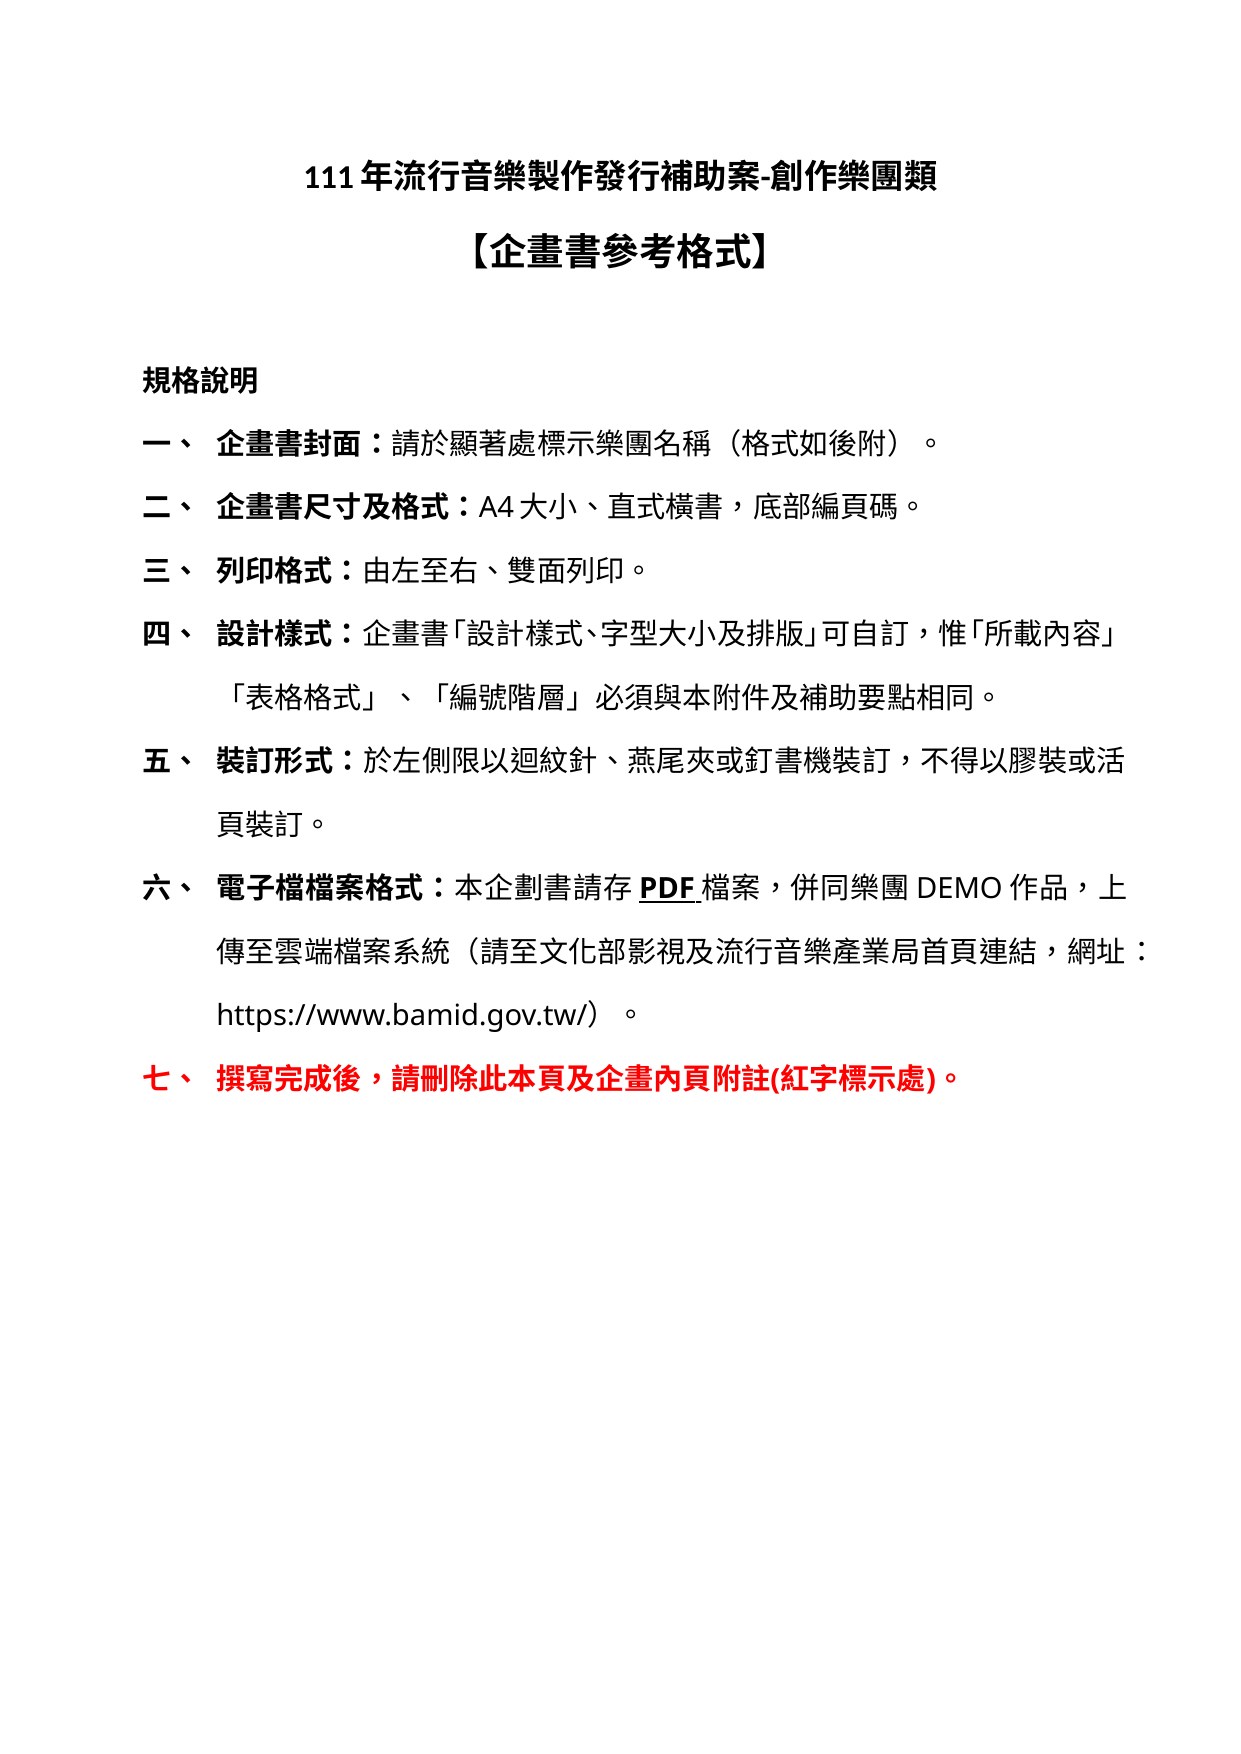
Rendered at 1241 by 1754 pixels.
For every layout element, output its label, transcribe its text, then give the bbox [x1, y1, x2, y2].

list 裝訂形式：於左側限以迴紋針、燕尾夾或釘書機裝訂，不得以膠裝或活頁裝訂。 [142, 738, 1128, 843]
text 111年流行音樂製作發行補助案-創作樂團類 [112, 150, 1128, 198]
list 企畫書尺寸及格式：A4大小、直式橫書，底部編頁碼。 [142, 484, 1128, 526]
list 電子檔檔案格式：本企劃書請存PDF檔案，併同樂團DEMO作品，上傳至雲端檔案系統（請至文化部影視及流行音樂產業局首頁連結，網址：https://www.bamid.gov.tw/）。 [142, 865, 1128, 1034]
list 設計樣式：企畫書「設計樣式、字型大小及排版」可自訂，惟「所載內容」、「表格格式」、「編號階層」必須與本附件及補助要點相同。 [142, 611, 1128, 717]
list 企畫書封面：請於顯著處標示樂團名稱（格式如後附）。 [142, 421, 1128, 463]
list 撰寫完成後，請刪除此本頁及企畫內頁附註(紅字標示處)。 [142, 1055, 1128, 1098]
text 【企畫書參考格式】 [112, 222, 1128, 277]
list 列印格式：由左至右、雙面列印。 [142, 547, 1128, 590]
text 規格說明 [142, 357, 1128, 399]
